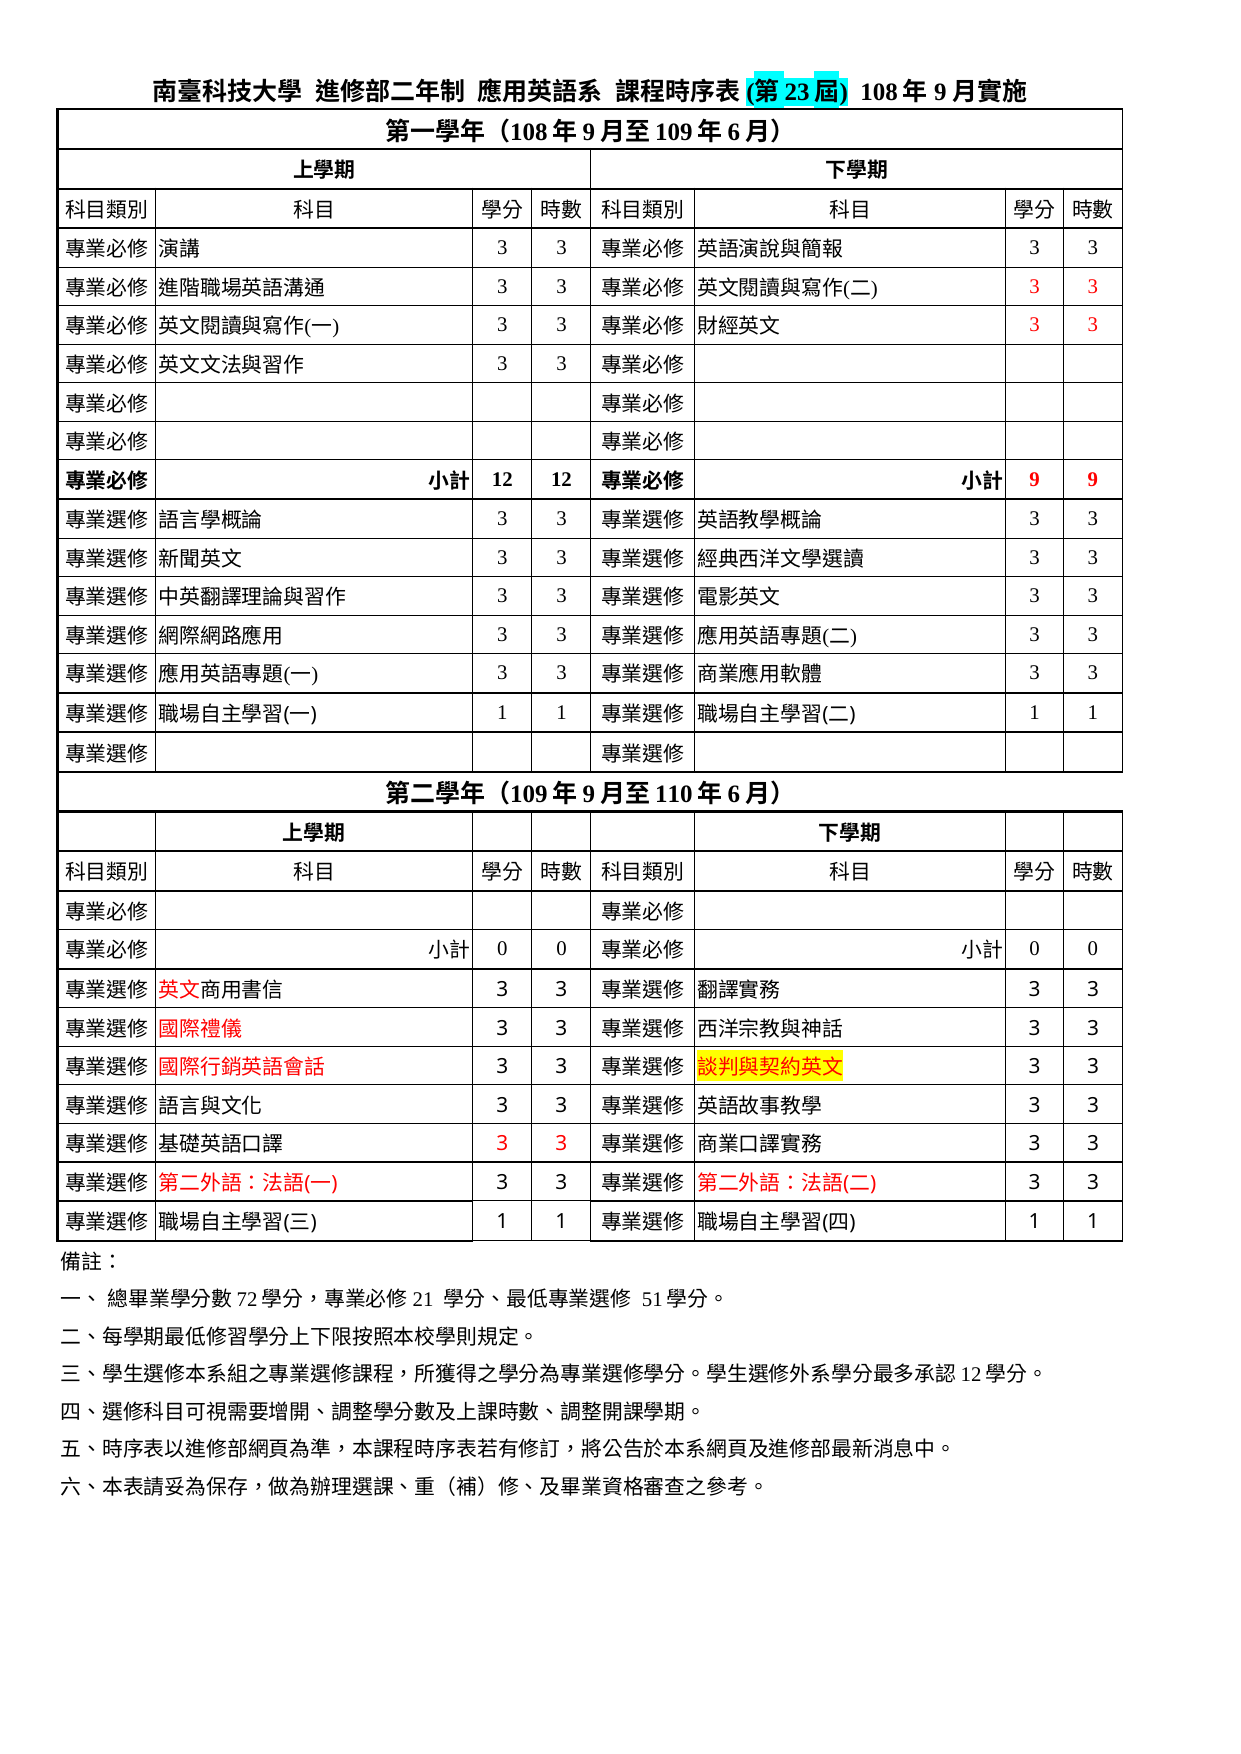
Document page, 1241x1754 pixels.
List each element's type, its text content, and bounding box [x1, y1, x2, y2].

table_cell 專業必修 [591, 930, 694, 968]
table_cell 3 [473, 1047, 531, 1084]
table_cell 專業必修 [591, 268, 694, 305]
table_cell 進階職場英語溝通 [156, 268, 472, 305]
table_cell 財經英文 [695, 306, 1005, 344]
table_cell 英文商用書信 [156, 970, 472, 1007]
table_cell 3 [473, 268, 531, 305]
table_cell 職場自主學習(一) [156, 694, 472, 731]
table_cell [591, 813, 694, 850]
table_cell 學分 [473, 852, 531, 889]
table_cell 學分 [1006, 190, 1063, 227]
table_cell 3 [532, 500, 590, 537]
table_cell 職場自主學習(二) [695, 694, 1005, 731]
table_cell 3 [1006, 616, 1063, 653]
table_cell 3 [532, 1047, 590, 1084]
table_cell 3 [532, 1124, 590, 1161]
table_cell 專業必修 [591, 460, 694, 498]
table_cell 時數 [532, 190, 590, 227]
table_cell [1006, 733, 1063, 771]
table_cell [695, 383, 1005, 421]
table_header 南臺科技大學 進修部二年制 應用英語系 課程時序表 (第23屆) 108年 9 月實施 [58, 71, 1122, 108]
table_cell 英語故事教學 [695, 1085, 1005, 1123]
table_cell 專業選修 [59, 616, 155, 653]
table_cell 上學期 [156, 813, 472, 850]
table_cell 3 [473, 539, 531, 576]
table_cell 專業選修 [59, 654, 155, 692]
table_cell 專業必修 [59, 422, 155, 459]
table_cell 科目類別 [59, 190, 155, 227]
table_cell 9 [1064, 460, 1122, 498]
table_cell 小計 [156, 930, 472, 968]
table_cell 3 [1006, 500, 1063, 537]
table_cell [1064, 383, 1122, 421]
table_cell 英文閱讀與寫作(二) [695, 268, 1005, 305]
table_cell 小計 [695, 930, 1005, 968]
table_cell 專業必修 [591, 306, 694, 344]
table_cell 學分 [473, 190, 531, 227]
table_cell [156, 422, 472, 459]
table_cell 3 [1064, 970, 1122, 1007]
table_cell 3 [532, 616, 590, 653]
table_cell [1006, 892, 1063, 929]
table_cell 經典西洋文學選讀 [695, 539, 1005, 576]
table_cell 專業選修 [59, 577, 155, 614]
table_cell 0 [532, 930, 590, 968]
table_cell 專業選修 [591, 733, 694, 771]
table_cell 3 [1006, 1163, 1063, 1200]
table_cell 3 [473, 970, 531, 1007]
table_cell 3 [473, 654, 531, 692]
table_cell 專業選修 [59, 694, 155, 731]
table_cell 3 [473, 1163, 531, 1200]
table_cell 1 [532, 694, 590, 731]
table_cell 3 [1006, 654, 1063, 692]
table_cell 3 [1006, 306, 1063, 344]
table_cell 翻譯實務 [695, 970, 1005, 1007]
table_cell 1 [1006, 694, 1063, 731]
table_cell [532, 813, 590, 850]
table_cell 一、 總畢業學分數72學分，專業必修 21 學分、最低專業選修 51學分。 [58, 1279, 1122, 1317]
table_cell 3 [1064, 229, 1122, 267]
table_cell 3 [532, 577, 590, 614]
table_cell 專業選修 [591, 1202, 694, 1239]
table_cell 專業選修 [59, 1047, 155, 1084]
table_cell 專業必修 [59, 892, 155, 929]
table_cell [532, 383, 590, 421]
table_cell 12 [473, 460, 531, 498]
table_cell 專業必修 [59, 268, 155, 305]
table_cell 新聞英文 [156, 539, 472, 576]
table_cell 四、選修科目可視需要增開、調整學分數及上課時數、調整開課學期。 [58, 1392, 1122, 1429]
table_cell 第二外語：法語(二) [695, 1163, 1005, 1200]
table_cell 3 [532, 970, 590, 1007]
table_cell 3 [1006, 229, 1063, 267]
table_cell 演講 [156, 229, 472, 267]
table_cell 3 [532, 1163, 590, 1200]
table_cell 應用英語專題(二) [695, 616, 1005, 653]
table_cell [695, 892, 1005, 929]
table_cell 3 [1064, 1163, 1122, 1200]
table_cell 專業必修 [591, 229, 694, 267]
table_cell 1 [473, 694, 531, 731]
table_cell 3 [532, 268, 590, 305]
table_cell 3 [1006, 539, 1063, 576]
table_cell 3 [1064, 1124, 1122, 1161]
table_cell 專業選修 [591, 577, 694, 614]
table_cell 五、時序表以進修部網頁為準，本課程時序表若有修訂，將公告於本系網頁及進修部最新消息中。 [58, 1429, 1122, 1467]
table_cell [1006, 813, 1063, 850]
table_cell 1 [532, 1201, 590, 1239]
table_cell 3 [473, 1085, 531, 1123]
table_cell [1006, 383, 1063, 421]
table_cell 3 [473, 500, 531, 537]
table_cell 專業選修 [59, 1124, 155, 1161]
table_cell 3 [1006, 1008, 1063, 1046]
table_cell 3 [1006, 1124, 1063, 1161]
table_cell 商業應用軟體 [695, 654, 1005, 692]
table_cell 3 [1006, 577, 1063, 614]
table_cell 12 [532, 460, 590, 498]
table_cell 六、本表請妥為保存，做為辦理選課、重（補）修、及畢業資格審查之參考。 [58, 1467, 1122, 1504]
table_cell 專業選修 [59, 1202, 155, 1239]
table_cell 1 [1006, 1202, 1063, 1239]
table_cell 專業選修 [591, 694, 694, 731]
table_cell 專業選修 [591, 654, 694, 692]
table_cell 3 [532, 229, 590, 267]
table_cell 專業選修 [59, 733, 155, 771]
table_cell 語言與文化 [156, 1085, 472, 1123]
table_cell 3 [1064, 1008, 1122, 1046]
table_cell 專業必修 [59, 306, 155, 344]
table_cell 專業選修 [591, 970, 694, 1007]
table_cell 談判與契約英文 [695, 1047, 1005, 1084]
table_cell [473, 383, 531, 421]
table_cell 下學期 [591, 150, 1122, 187]
table_cell 英文閱讀與寫作(一) [156, 306, 472, 344]
table_cell 專業必修 [591, 892, 694, 929]
table_cell 科目 [156, 190, 472, 227]
table_cell [59, 813, 155, 850]
table_cell 上學期 [59, 150, 590, 187]
table_cell 國際行銷英語會話 [156, 1047, 472, 1084]
table_cell 3 [473, 616, 531, 653]
table_cell [695, 422, 1005, 459]
table_cell 中英翻譯理論與習作 [156, 577, 472, 614]
table_cell 3 [1064, 306, 1122, 344]
table_cell 專業選修 [591, 1085, 694, 1123]
table_cell [473, 813, 531, 850]
table_cell 3 [1064, 1047, 1122, 1084]
table_cell 3 [1006, 1085, 1063, 1123]
table_cell 3 [1064, 577, 1122, 614]
table_cell [1064, 813, 1122, 850]
table_cell 小計 [695, 460, 1005, 498]
table_cell 專業選修 [59, 970, 155, 1007]
table_cell 應用英語專題(一) [156, 654, 472, 692]
table_cell 科目 [695, 190, 1005, 227]
table_cell 電影英文 [695, 577, 1005, 614]
table_cell [156, 733, 472, 771]
table_cell 3 [473, 229, 531, 267]
table_cell 3 [1064, 268, 1122, 305]
table_cell 3 [532, 654, 590, 692]
table_cell 時數 [1064, 852, 1122, 889]
table_cell 職場自主學習(三) [156, 1202, 472, 1239]
table_cell 時數 [1064, 190, 1122, 227]
table_cell 專業必修 [59, 345, 155, 382]
table_cell 下學期 [695, 813, 1005, 850]
table_cell 專業選修 [591, 1047, 694, 1084]
table_cell 專業必修 [591, 383, 694, 421]
table_cell 3 [1064, 500, 1122, 537]
table_cell 3 [532, 1008, 590, 1046]
table_cell 第二外語：法語(一) [156, 1163, 472, 1200]
table_cell 英文文法與習作 [156, 345, 472, 382]
table_cell 專業必修 [59, 460, 155, 498]
table_cell [473, 892, 531, 929]
table_cell 專業選修 [59, 1085, 155, 1123]
table_cell 3 [1006, 268, 1063, 305]
table_cell [1064, 345, 1122, 382]
table_cell 時數 [532, 852, 590, 889]
table_cell 專業選修 [591, 1124, 694, 1161]
table_cell 科目類別 [59, 852, 155, 889]
table_cell 3 [473, 577, 531, 614]
table_cell 商業口譯實務 [695, 1124, 1005, 1161]
table_cell 科目 [695, 852, 1005, 889]
table_cell [695, 733, 1005, 771]
table_cell [1064, 422, 1122, 459]
table_cell 1 [1064, 694, 1122, 731]
table_cell 國際禮儀 [156, 1008, 472, 1046]
table_cell 專業選修 [591, 1163, 694, 1200]
table_cell 0 [473, 930, 531, 968]
table_cell 3 [473, 306, 531, 344]
table_cell 3 [1064, 539, 1122, 576]
table_cell 三、學生選修本系組之專業選修課程，所獲得之學分為專業選修學分。學生選修外系學分最多承認12學分。 [58, 1354, 1122, 1392]
table_cell [473, 422, 531, 459]
table_cell 英語教學概論 [695, 500, 1005, 537]
table_cell 二、每學期最低修習學分上下限按照本校學則規定。 [58, 1317, 1122, 1354]
table_cell 3 [473, 1008, 531, 1046]
table_cell 專業選修 [591, 616, 694, 653]
table_cell 學分 [1006, 852, 1063, 889]
table_cell 0 [1064, 930, 1122, 968]
table_cell 專業選修 [591, 1008, 694, 1046]
table_cell 專業必修 [59, 383, 155, 421]
table_cell 科目 [156, 852, 472, 889]
table_cell 職場自主學習(四) [695, 1202, 1005, 1239]
table_cell 第一學年（108年9月至109年6月） [59, 110, 1122, 148]
table_cell 網際網路應用 [156, 616, 472, 653]
table_cell 科目類別 [591, 852, 694, 889]
table_cell [473, 733, 531, 771]
table_cell 3 [1064, 616, 1122, 653]
table_cell 專業必修 [59, 229, 155, 267]
table_cell [1006, 422, 1063, 459]
table_cell [1064, 892, 1122, 929]
table_cell 3 [473, 345, 531, 382]
table_cell 3 [532, 306, 590, 344]
table_cell 專業選修 [59, 500, 155, 537]
table_cell [156, 892, 472, 929]
table_cell 3 [532, 1085, 590, 1123]
table_cell 3 [1064, 1085, 1122, 1123]
table_cell 3 [1006, 1047, 1063, 1084]
table_cell 1 [473, 1201, 531, 1239]
table_cell [1064, 733, 1122, 771]
table_cell 西洋宗教與神話 [695, 1008, 1005, 1046]
table_cell 專業選修 [59, 1008, 155, 1046]
table_cell 第二學年（109年9月至110年6月） [59, 773, 1122, 810]
table_cell 專業選修 [591, 539, 694, 576]
table_cell 備註： [58, 1241, 1122, 1279]
table_cell 專業選修 [59, 539, 155, 576]
table_cell [532, 422, 590, 459]
table_cell 科目類別 [591, 190, 694, 227]
table_cell 小計 [156, 460, 472, 498]
table_cell 基礎英語口譯 [156, 1124, 472, 1161]
table_cell [156, 383, 472, 421]
table_cell 3 [473, 1124, 531, 1161]
table_cell 9 [1006, 460, 1063, 498]
table_cell 3 [1064, 654, 1122, 692]
table_cell 0 [1006, 930, 1063, 968]
table_cell [695, 345, 1005, 382]
table_cell 1 [1064, 1202, 1122, 1239]
table_cell 3 [1006, 970, 1063, 1007]
table_cell 語言學概論 [156, 500, 472, 537]
table_cell 專業必修 [59, 930, 155, 968]
table_cell 專業必修 [591, 345, 694, 382]
table_cell 專業必修 [591, 422, 694, 459]
table_cell 3 [532, 345, 590, 382]
table_cell 專業選修 [59, 1163, 155, 1200]
table_cell 3 [532, 539, 590, 576]
table_cell 英語演說與簡報 [695, 229, 1005, 267]
table_cell [532, 892, 590, 929]
table_cell 專業選修 [591, 500, 694, 537]
table_cell [532, 733, 590, 771]
table_cell [1006, 345, 1063, 382]
